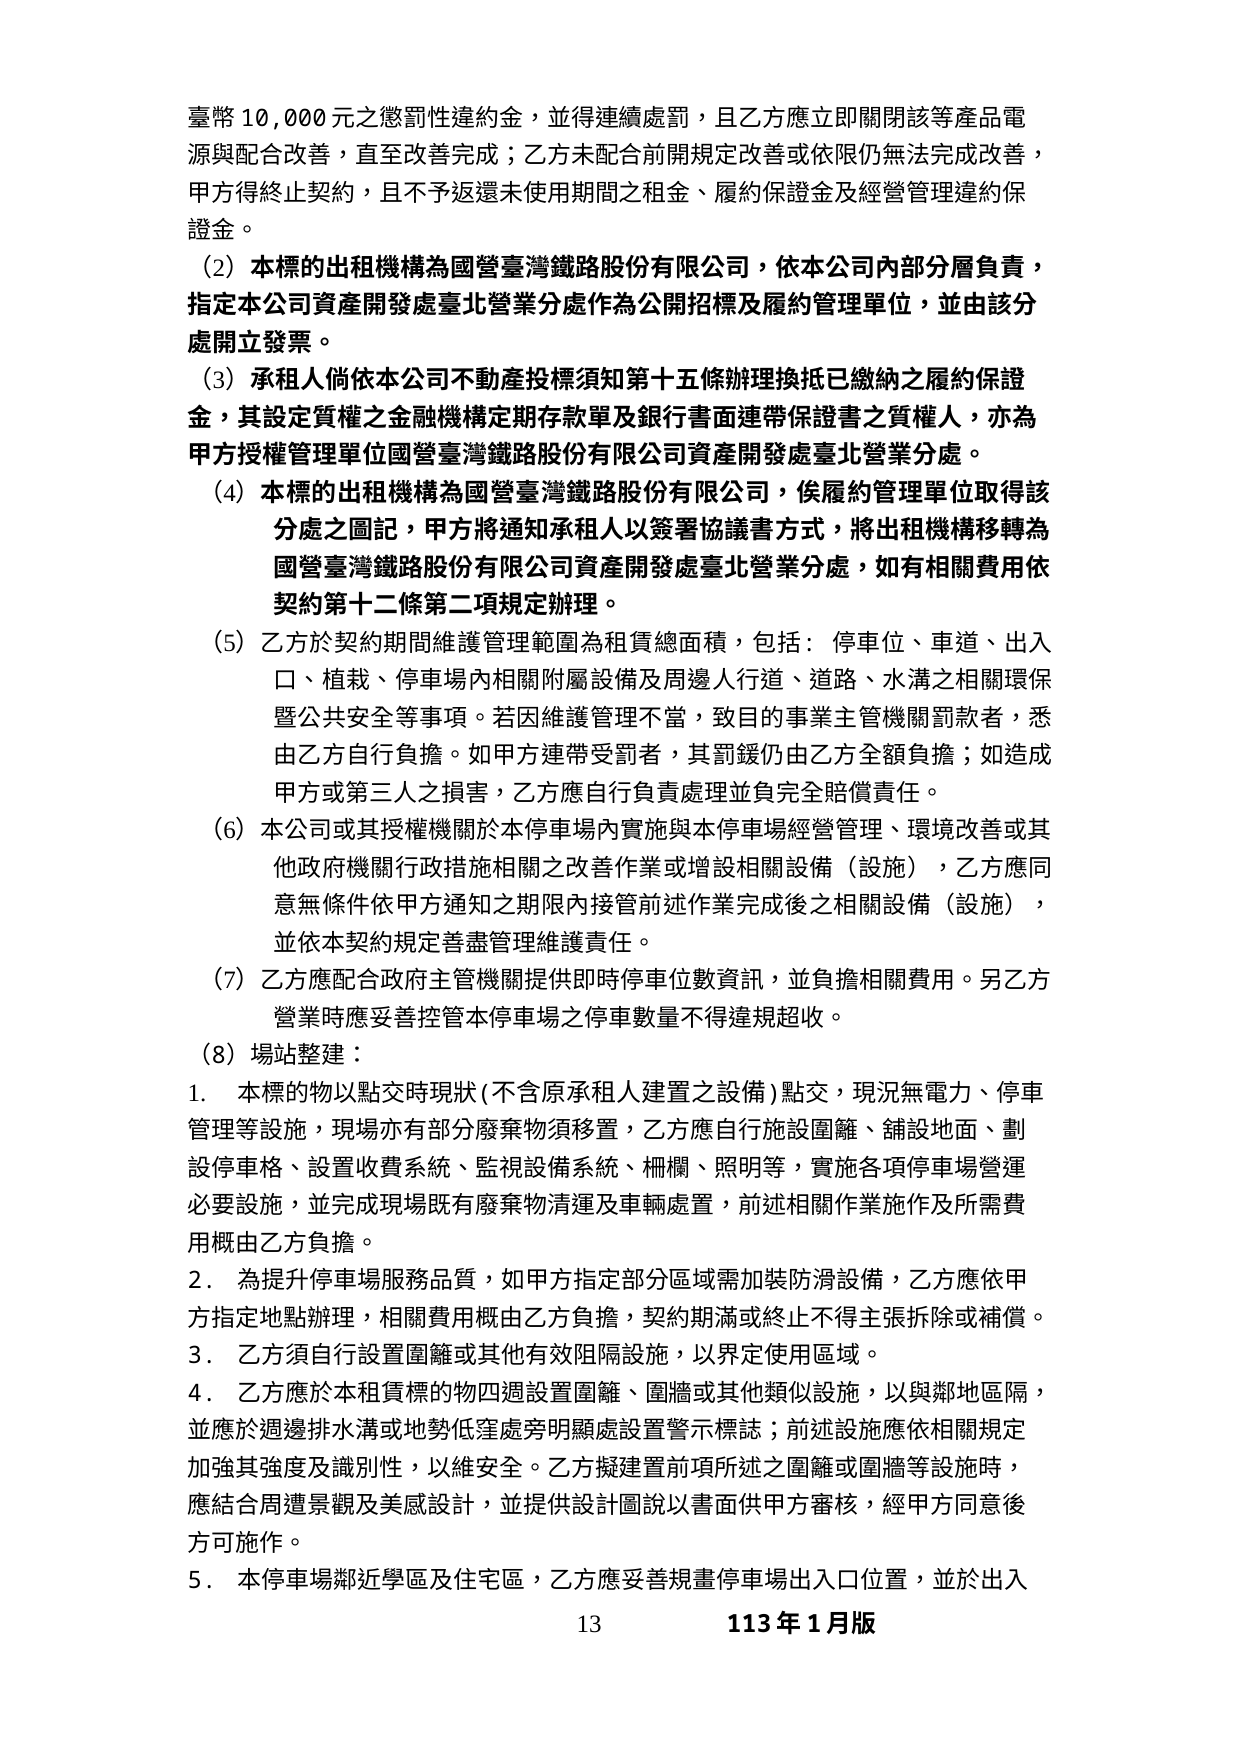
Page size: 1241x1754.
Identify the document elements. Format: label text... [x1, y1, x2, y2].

list 乙方於契約期間維護管理範圍為租賃總面積，包括: 停車位、車道、出入口、植栽、停車場內相關附屬設備及周邊人行道、道路、水溝之相關環保暨公共安全等事項。若因維護管理不當，致目的事業主管機關罰款者，悉由乙方自行負擔。如甲方連帶受罰者，其罰鍰仍由乙方全額負擔；如造成甲方或第三人之損害，乙方應自行負責處理並負完全賠償責任。 [198, 621, 1053, 809]
list 本標的出租機構為國營臺灣鐵路股份有限公司，依本公司內部分層負責，指定本公司資產開發處臺北營業分處作為公開招標及履約管理單位，並由該分處開立發票。 [187, 246, 1047, 359]
list 本標的物以點交時現狀(不含原承租人建置之設備)點交，現況無電力、停車管理等設施，現場亦有部分廢棄物須移置，乙方應自行施設圍籬、舖設地面、劃設停車格、設置收費系統、監視設備系統、柵欄、照明等，實施各項停車場營運必要設施，並完成現場既有廢棄物清運及車輛處置，前述相關作業施作及所需費用概由乙方負擔。 [187, 1071, 1047, 1259]
list 場站整建： [187, 1034, 1047, 1071]
list 本標的出租機構為國營臺灣鐵路股份有限公司，俟履約管理單位取得該分處之圖記，甲方將通知承租人以簽署協議書方式，將出租機構移轉為國營臺灣鐵路股份有限公司資產開發處臺北營業分處，如有相關費用依契約第十二條第二項規定辦理。 [198, 471, 1053, 621]
list 乙方應於本租賃標的物四週設置圍籬、圍牆或其他類似設施，以與鄰地區隔，並應於週邊排水溝或地勢低窪處旁明顯處設置警示標誌；前述設施應依相關規定加強其強度及識別性，以維安全。乙方擬建置前項所述之圍籬或圍牆等設施時，應結合周遭景觀及美感設計，並提供設計圖說以書面供甲方審核，經甲方同意後方可施作。 [187, 1371, 1047, 1559]
list 承租人倘依本公司不動產投標須知第十五條辦理換抵已繳納之履約保證金，其設定質權之金融機構定期存款單及銀行書面連帶保證書之質權人，亦為甲方授權管理單位國營臺灣鐵路股份有限公司資產開發處臺北營業分處。 [187, 359, 1047, 471]
list 本公司或其授權機關於本停車場內實施與本停車場經營管理、環境改善或其他政府機關行政措施相關之改善作業或增設相關設備（設施），乙方應同意無條件依甲方通知之期限內接管前述作業完成後之相關設備（設施），並依本契約規定善盡管理維護責任。 [198, 809, 1053, 959]
list 乙方須自行設置圍籬或其他有效阻隔設施，以界定使用區域。 [187, 1334, 1047, 1371]
list 為配合政府維護資通訊安全政策，乙方於本契約期間及承租範圍內設置可供不特定人士直接收視或收聽之電子看板、數位燈箱或其他具類似功能產品等(含軟、硬體及服務)，均不得使用中國大陸廠牌或有疑慮之廠牌，且不得介接甲方公務網路；設置完成後，乙方須提供前開設置產品軟、硬體及服務之清冊及相關證明予甲方備查，如有異動，亦同；甲方得派員查核，乙方應予配合。乙方違反本項約定者，經甲方列為缺失通知限期改善而未於期限內改善者，甲方得按次處乙方新臺幣10,000元之懲罰性違約金，並得連續處罰，且乙方應立即關閉該等產品電源與配合改善，直至改善完成；乙方未配合前開規定改善或依限仍無法完成改善，甲方得終止契約，且不予返還未使用期間之租金、履約保證金及經營管理違約保證金。 [187, 96, 1047, 246]
list 為提升停車場服務品質，如甲方指定部分區域需加裝防滑設備，乙方應依甲方指定地點辦理，相關費用概由乙方負擔，契約期滿或終止不得主張拆除或補償。 [187, 1259, 1047, 1334]
list 乙方應配合政府主管機關提供即時停車位數資訊，並負擔相關費用。另乙方營業時應妥善控管本停車場之停車數量不得違規超收。 [198, 959, 1053, 1034]
list 本停車場鄰近學區及住宅區，乙方應妥善規畫停車場出入口位置，並於出入 [187, 1559, 1047, 1596]
